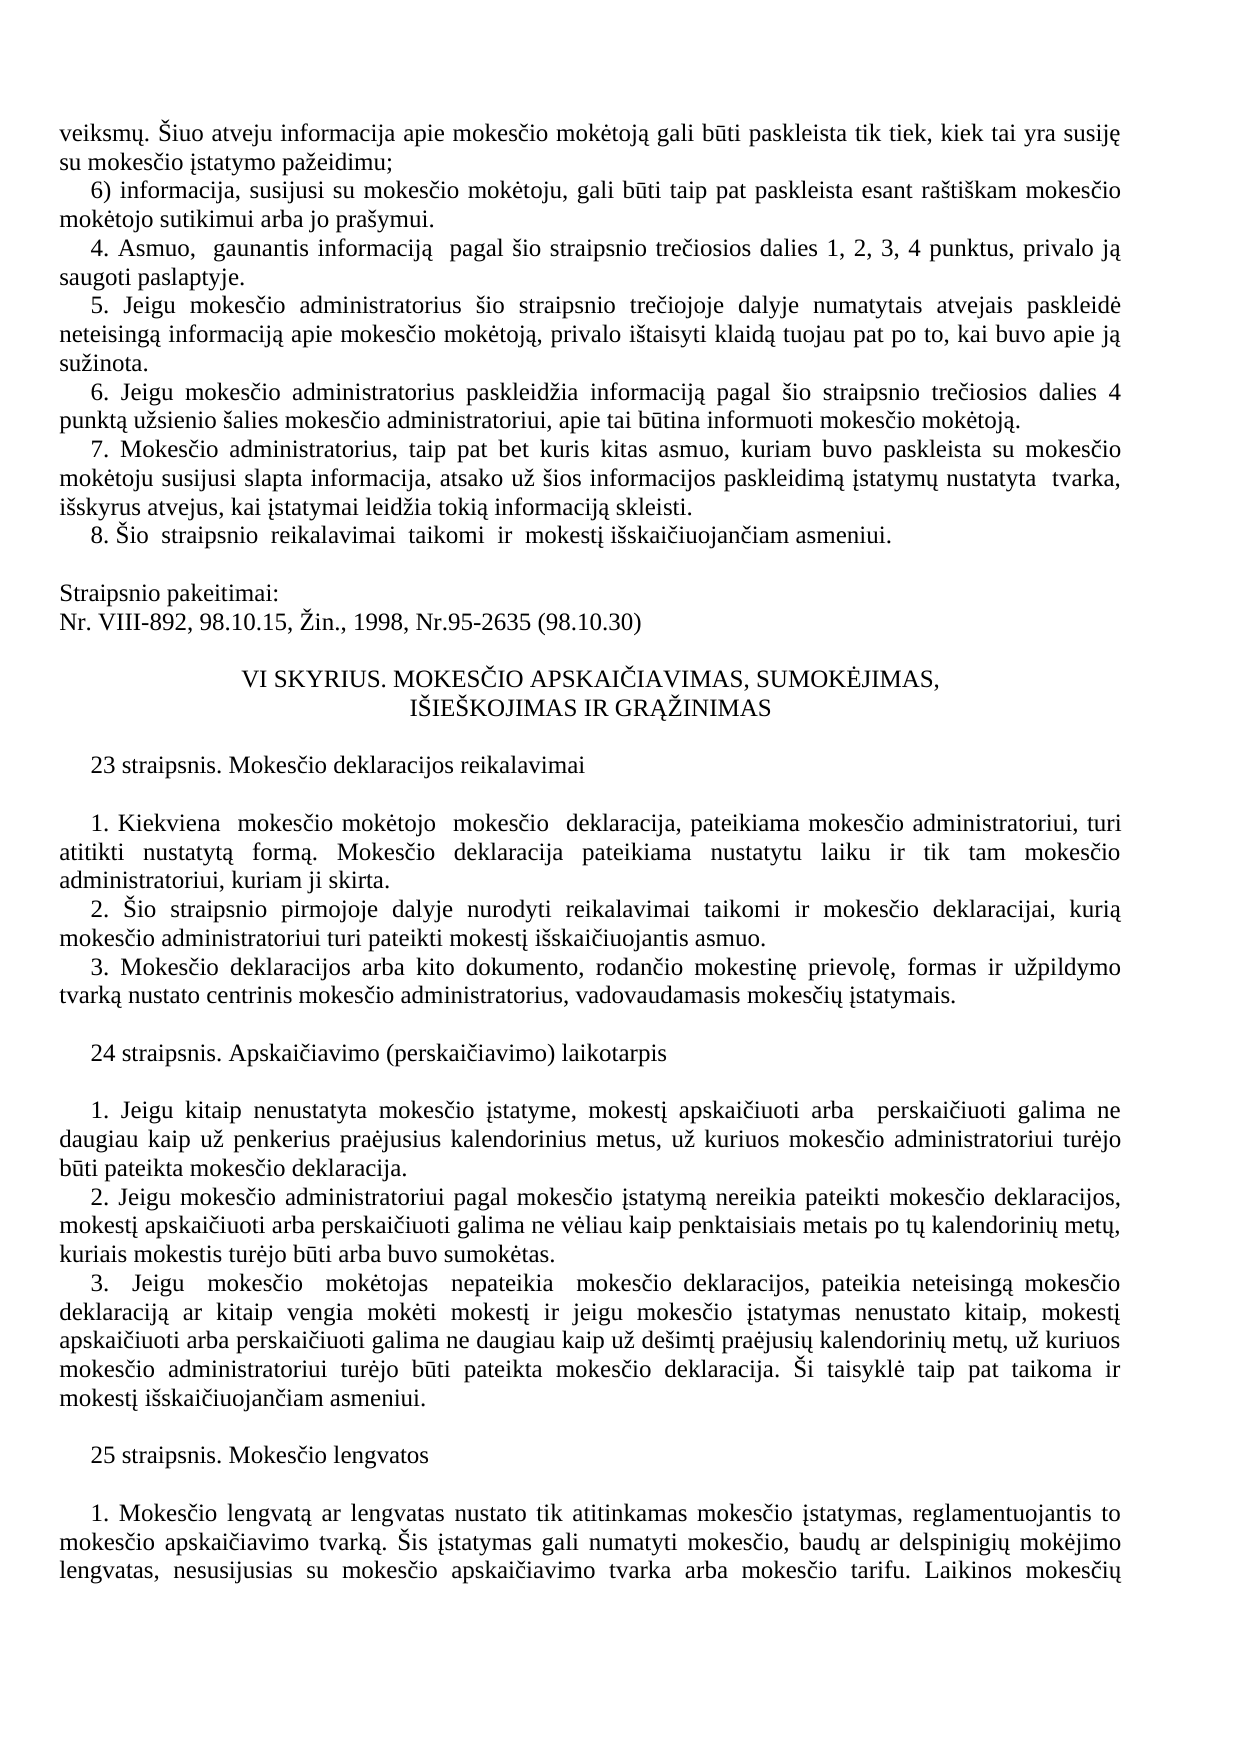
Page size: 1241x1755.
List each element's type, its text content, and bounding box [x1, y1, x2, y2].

text 6) informacija, susijusi su mokesčio mokėtoju, gali būti taip pat paskleista esant raštiškam mokesčio mokėtojo sutikimui arba jo prašymui. [59, 176, 1122, 233]
text 5. Jeigu mokesčio administratorius šio straipsnio trečiojoje dalyje numatytais atvejais paskleidė neteisingą informaciją apie mokesčio mokėtoją, privalo ištaisyti klaidą tuojau pat po to, kai buvo apie ją sužinota. [59, 291, 1122, 377]
text 2. Šio straipsnio pirmojoje dalyje nurodyti reikalavimai taikomi ir mokesčio deklaracijai, kurią mokesčio administratoriui turi pateikti mokestį išskaičiuojantis asmuo. [59, 894, 1122, 952]
text Straipsnio pakeitimai: [59, 578, 1122, 607]
text 6. Jeigu mokesčio administratorius paskleidžia informaciją pagal šio straipsnio trečiosios dalies 4 punktą užsienio šalies mokesčio administratoriui, apie tai būtina informuoti mokesčio mokėtoją. [59, 377, 1122, 434]
text 8. Šio straipsnio reikalavimai taikomi ir mokestį išskaičiuojančiam asmeniui. [59, 521, 1122, 549]
text 1. Kiekviena mokesčio mokėtojo mokesčio deklaracija, pateikiama mokesčio administratoriui, turi atitikti nustatytą formą. Mokesčio deklaracija pateikiama nustatytu laiku ir tik tam mokesčio administratoriui, kuriam ji skirta. [59, 808, 1122, 894]
text 24 straipsnis. Apskaičiavimo (perskaičiavimo) laikotarpis [59, 1038, 1122, 1067]
text 7. Mokesčio administratorius, taip pat bet kuris kitas asmuo, kuriam buvo paskleista su mokesčio mokėtoju susijusi slapta informacija, atsako už šios informacijos paskleidimą įstatymų nustatyta tvarka, išskyrus atvejus, kai įstatymai leidžia tokią informaciją skleisti. [59, 434, 1122, 521]
text 3. Jeigu mokesčio mokėtojas nepateikia mokesčio deklaracijos, pateikia neteisingą mokesčio deklaraciją ar kitaip vengia mokėti mokestį ir jeigu mokesčio įstatymas nenustato kitaip, mokestį apskaičiuoti arba perskaičiuoti galima ne daugiau kaip už dešimtį praėjusių kalendorinių metų, už kuriuos mokesčio administratoriui turėjo būti pateikta mokesčio deklaracija. Ši taisyklė taip pat taikoma ir mokestį išskaičiuojančiam asmeniui. [59, 1268, 1122, 1412]
text veiksmų. Šiuo atveju informacija apie mokesčio mokėtoją gali būti paskleista tik tiek, kiek tai yra susiję su mokesčio įstatymo pažeidimu; [59, 118, 1122, 176]
text 23 straipsnis. Mokesčio deklaracijos reikalavimai [59, 751, 1122, 779]
text VI SKYRIUS. MOKESČIO APSKAIČIAVIMAS, SUMOKĖJIMAS, [59, 664, 1122, 693]
text 25 straipsnis. Mokesčio lengvatos [59, 1441, 1122, 1469]
text 2. Jeigu mokesčio administratoriui pagal mokesčio įstatymą nereikia pateikti mokesčio deklaracijos, mokestį apskaičiuoti arba perskaičiuoti galima ne vėliau kaip penktaisiais metais po tų kalendorinių metų, kuriais mokestis turėjo būti arba buvo sumokėtas. [59, 1182, 1122, 1268]
text 1. Mokesčio lengvatą ar lengvatas nustato tik atitinkamas mokesčio įstatymas, reglamentuojantis to mokesčio apskaičiavimo tvarką. Šis įstatymas gali numatyti mokesčio, baudų ar delspinigių mokėjimo lengvatas, nesusijusias su mokesčio apskaičiavimo tvarka arba mokesčio tarifu. Laikinos mokesčių [59, 1498, 1122, 1584]
text 4. Asmuo, gaunantis informaciją pagal šio straipsnio trečiosios dalies 1, 2, 3, 4 punktus, privalo ją saugoti paslaptyje. [59, 233, 1122, 291]
text 1. Jeigu kitaip nenustatyta mokesčio įstatyme, mokestį apskaičiuoti arba perskaičiuoti galima ne daugiau kaip už penkerius praėjusius kalendorinius metus, už kuriuos mokesčio administratoriui turėjo būti pateikta mokesčio deklaracija. [59, 1096, 1122, 1182]
text 3. Mokesčio deklaracijos arba kito dokumento, rodančio mokestinę prievolę, formas ir užpildymo tvarką nustato centrinis mokesčio administratorius, vadovaudamasis mokesčių įstatymais. [59, 952, 1122, 1009]
text IŠIEŠKOJIMAS IR GRĄŽINIMAS [59, 693, 1122, 722]
text Nr. VIII-892, 98.10.15, Žin., 1998, Nr.95-2635 (98.10.30) [59, 607, 1122, 636]
